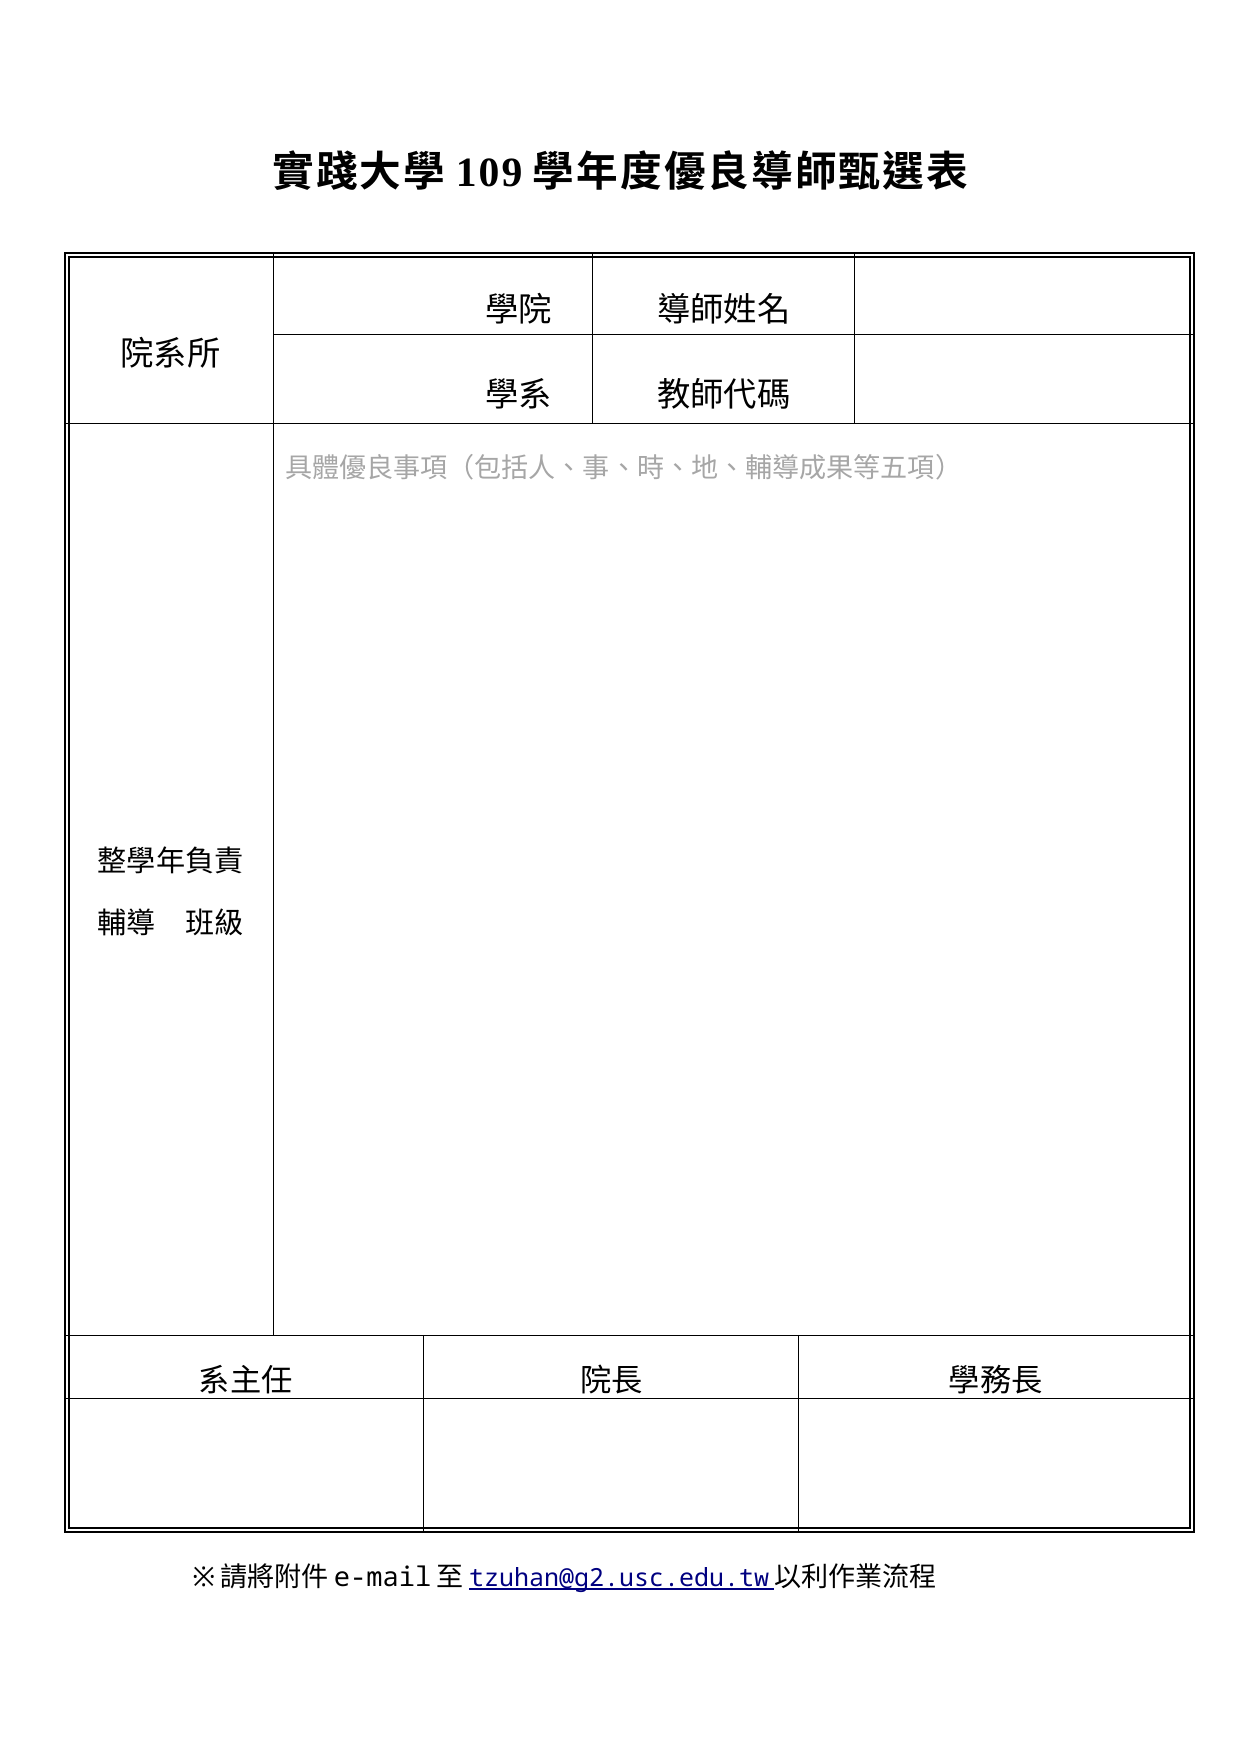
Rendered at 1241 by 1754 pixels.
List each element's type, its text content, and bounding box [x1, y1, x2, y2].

table_cell [855, 335, 1189, 423]
text ※請將附件e-mail至tzuhan@g2.usc.edu.tw以利作業流程 [187, 1533, 1053, 1595]
table_cell [70, 1399, 423, 1527]
table_header [855, 258, 1189, 334]
table_header 導師姓名 [593, 258, 854, 334]
table_cell 院長 [424, 1336, 798, 1398]
text 實踐大學109學年度優良導師甄選表 [187, 127, 1053, 189]
table_cell 學務長 [799, 1336, 1189, 1398]
table_cell 具體優良事項（包括人、事、時、地、輔導成果等五項） [274, 424, 1189, 1335]
table_cell 教師代碼 [593, 335, 854, 423]
table_cell 學系 [274, 335, 592, 423]
table_cell 整學年負責 輔導 班級 [70, 424, 273, 1335]
table_cell [424, 1399, 798, 1527]
table_cell [799, 1399, 1189, 1527]
table_cell 系主任 [70, 1336, 423, 1398]
table_header 學院 [274, 258, 592, 334]
table_header 院系所 [70, 258, 273, 423]
